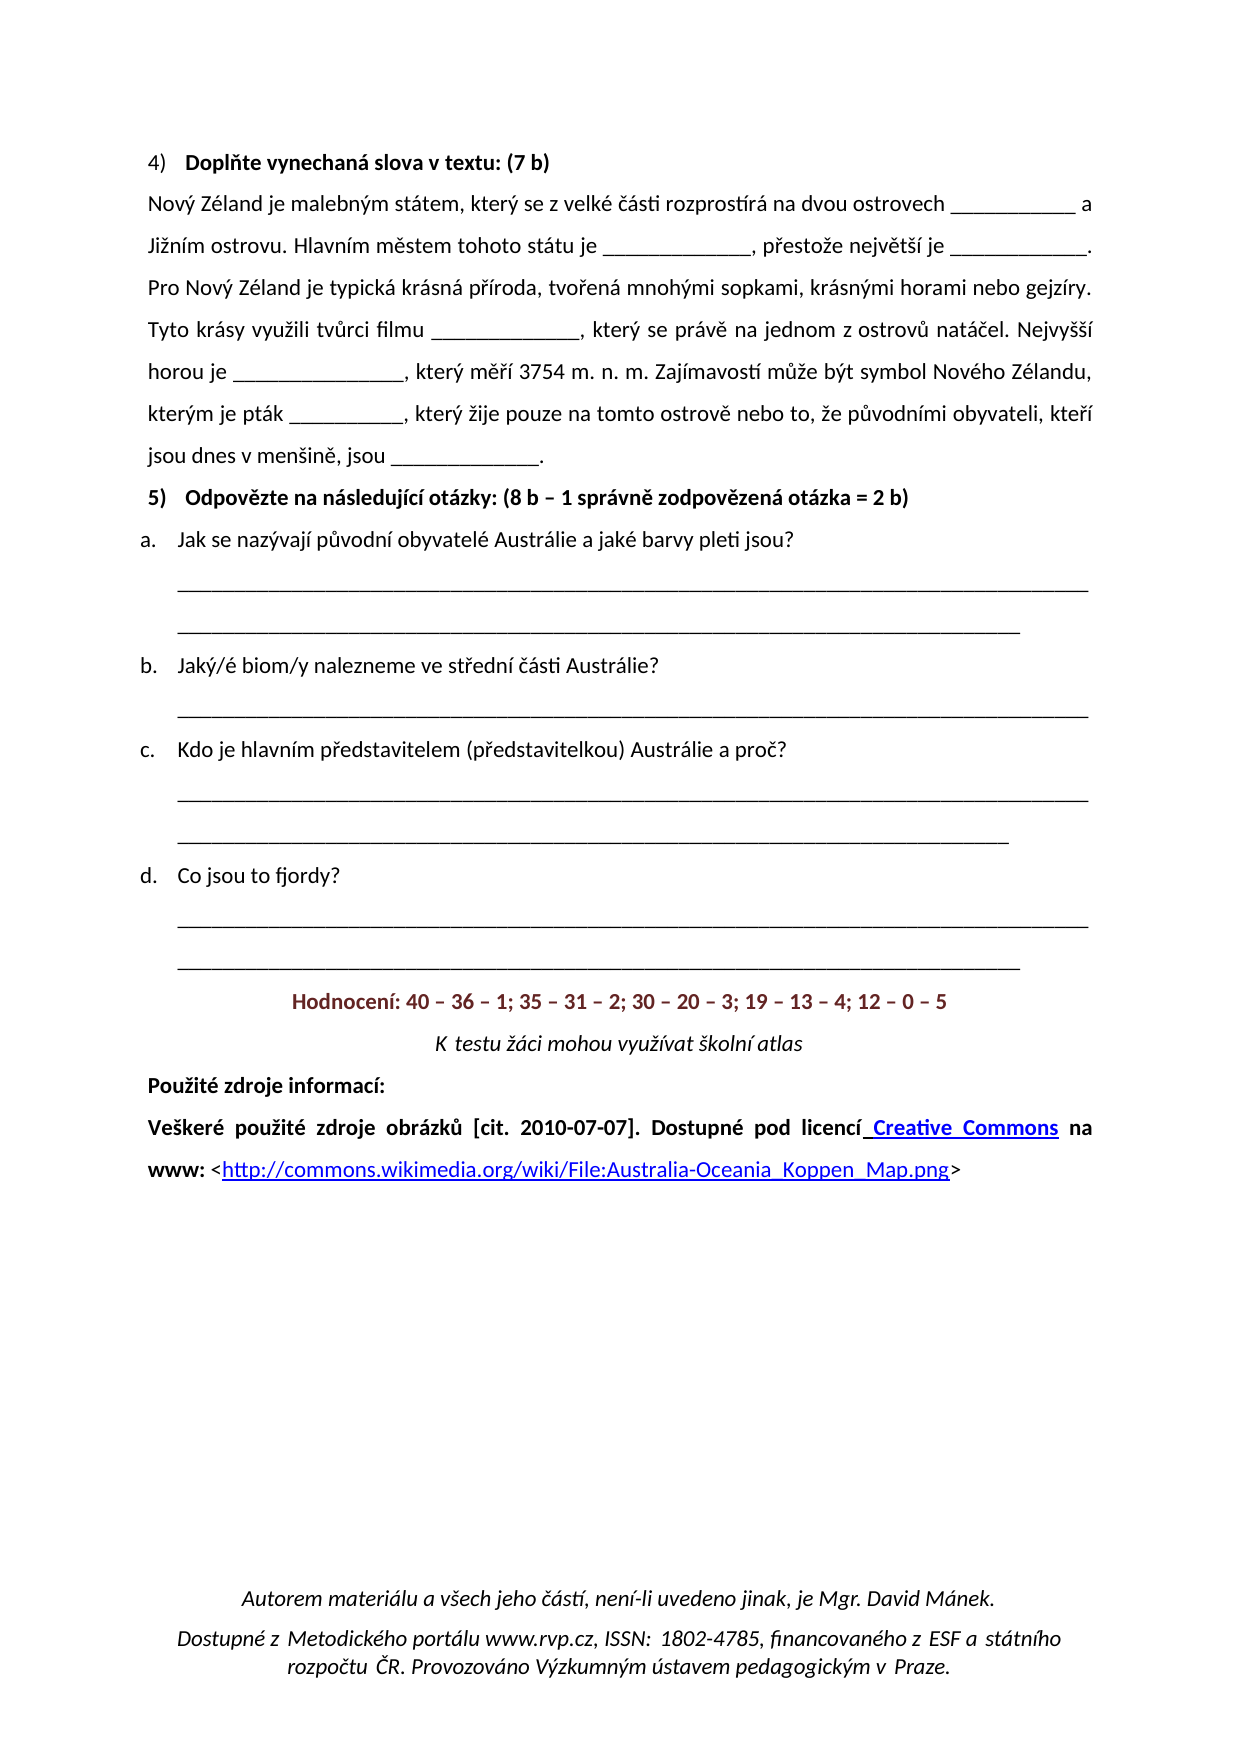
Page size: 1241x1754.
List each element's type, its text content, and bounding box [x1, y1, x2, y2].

text K testu žáci mohou využívat školní atlas [148, 1029, 1093, 1057]
list Co jsou to fjordy? [140, 861, 1093, 889]
text Hodnocení: 40 – 36 – 1; 35 – 31 – 2; 30 – 20 – 3; 19 – 13 – 4; 12 – 0 – 5 [148, 987, 1093, 1015]
text _________________________________________________________________________________________________________________________________________________________ [177, 777, 1093, 847]
text __________________________________________________________________________________________________________________________________________________________ [177, 567, 1093, 637]
text Veškeré použité zdroje obrázků [cit. 2010-07-07]. Dostupné pod licencí Creative Commons na www: <http://commons.wikimedia.org/wiki/File:Australia-Oceania_Koppen_Map.png> [148, 1113, 1093, 1183]
list Odpovězte na následující otázky: (8 b – 1 správně zodpovězená otázka = 2 b) [148, 483, 1093, 511]
text Nový Zéland je malebným státem, který se z velké části rozprostírá na dvou ostrovech ___________ a Jižním ostrovu. Hlavním městem tohoto státu je _____________, přestože největší je ____________. Pro Nový Zéland je typická krásná příroda, tvořená mnohými sopkami, krásnými horami nebo gejzíry. Tyto krásy využili tvůrci filmu _____________, který se právě na jednom z ostrovů natáčel. Nejvyšší horou je _______________, který měří 3754 m. n. m. Zajímavostí může být symbol Nového Zélandu, kterým je pták __________, který žije pouze na tomto ostrově nebo to, že původními obyvateli, kteří jsou dnes v menšině, jsou _____________. [148, 189, 1093, 469]
text Použité zdroje informací: [148, 1071, 1093, 1099]
list Kdo je hlavním představitelem (představitelkou) Austrálie a proč? [140, 735, 1093, 763]
list Jaký/é biom/y nalezneme ve střední části Austrálie? [140, 651, 1093, 679]
list Doplňte vynechaná slova v textu: (7 b) [148, 148, 1093, 176]
list Jak se nazývají původní obyvatelé Austrálie a jaké barvy pleti jsou? [140, 525, 1093, 553]
text ________________________________________________________________________________ [177, 693, 1093, 721]
text __________________________________________________________________________________________________________________________________________________________ [177, 903, 1093, 973]
